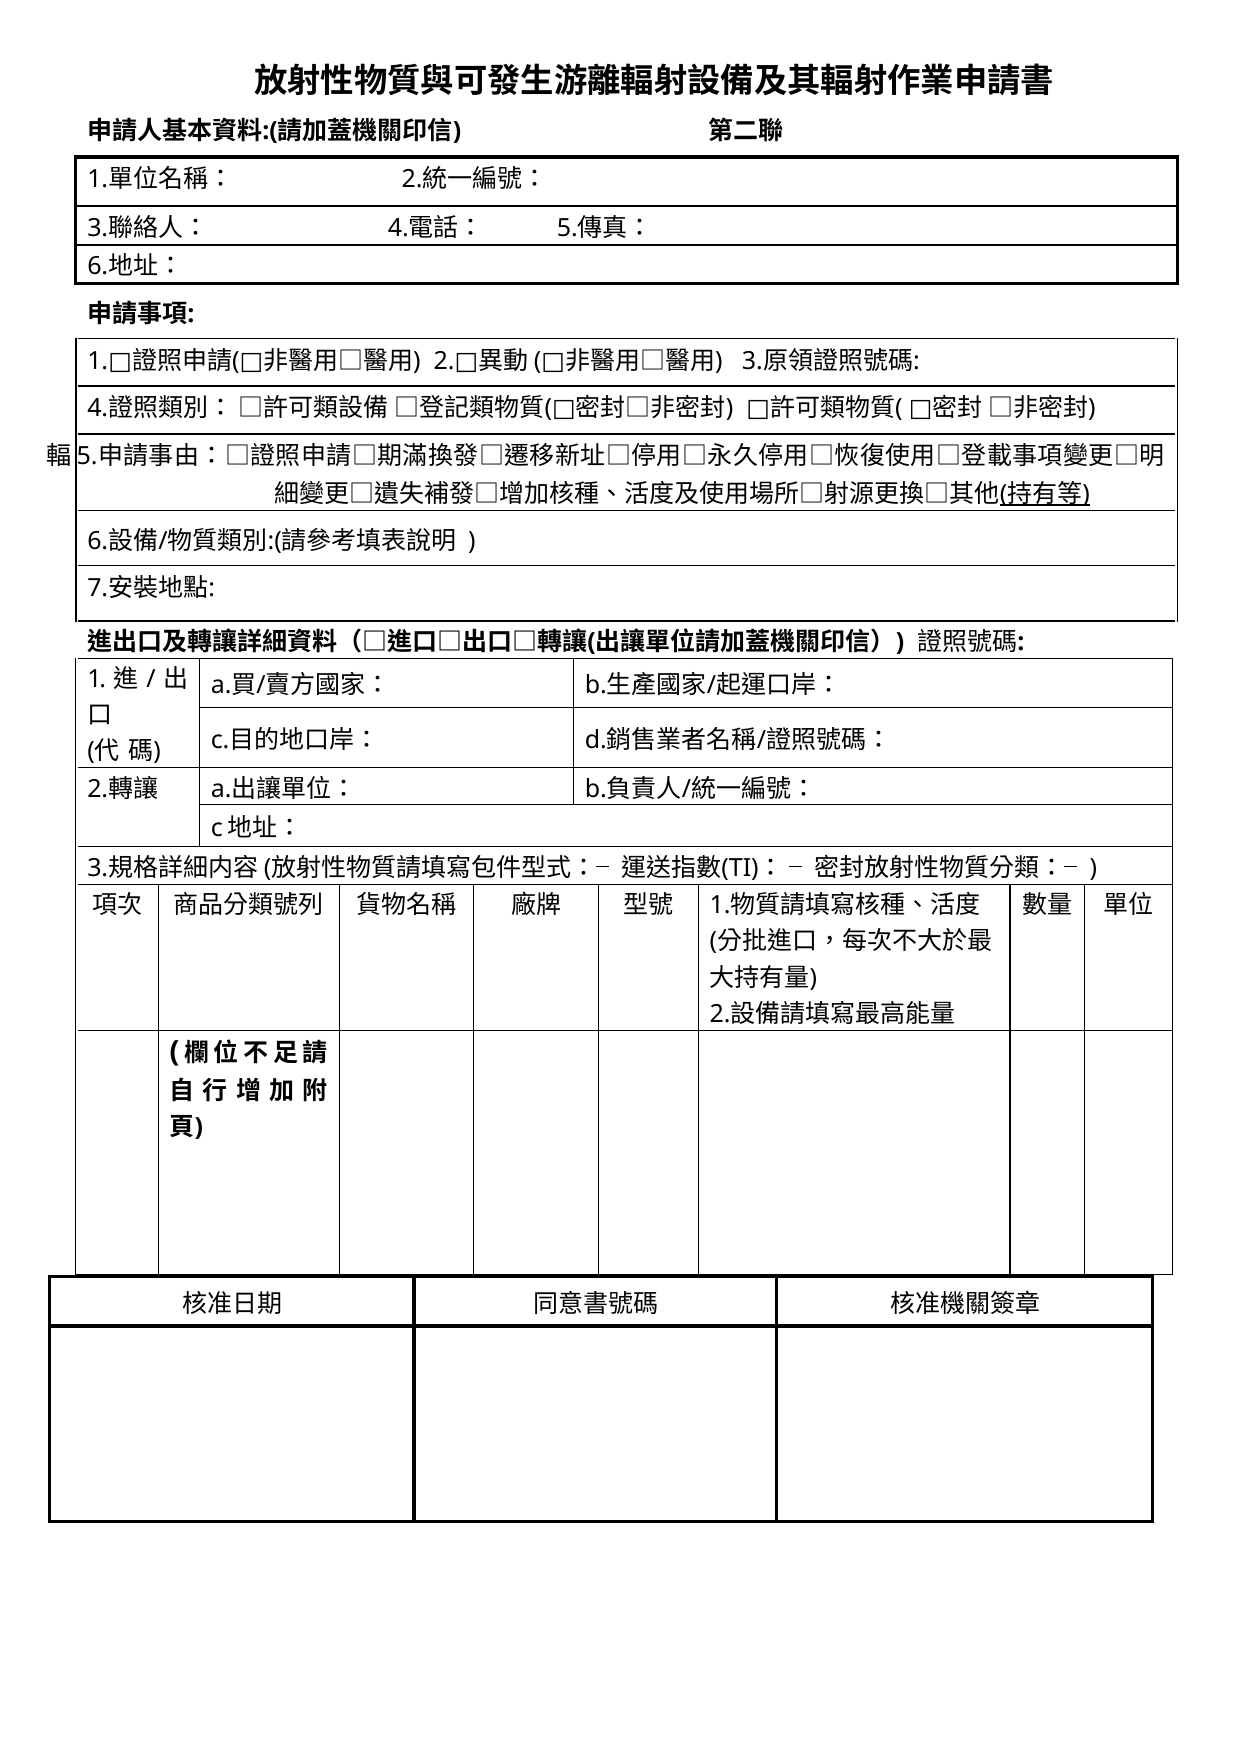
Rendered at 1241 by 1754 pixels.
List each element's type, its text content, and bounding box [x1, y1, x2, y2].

table_cell 商品分類號列 [159, 885, 339, 1029]
table_cell 進出口及轉讓詳細資料（□進口□出口□轉讓(出讓單位請加蓋機關印信）) 證照號碼: [76, 620, 1172, 658]
table_cell [474, 1031, 598, 1274]
table_cell [1011, 1031, 1084, 1274]
table_cell c.目的地口岸： [200, 708, 573, 767]
table_cell 1.單位名稱： 2.統一編號： [77, 159, 1176, 205]
table_cell 1.進/出口 (代 碼) [76, 658, 199, 767]
table_cell 6.地址： [77, 246, 1176, 282]
table_cell [1172, 620, 1178, 658]
table_cell [1173, 767, 1178, 804]
table_header 放射性物質與可發生游離輻射設備及其輻射作業申請書 [76, 54, 1178, 102]
table_cell 4.證照類別： □許可類設備 □登記類物質(□密封□非密封) □許可類物質( □密封 □非密封) [77, 385, 1177, 433]
table_cell (欄位不足請自行增加附頁) [159, 1031, 339, 1274]
table_cell [1173, 658, 1178, 707]
table_cell b.生產國家/起運口岸： [574, 659, 1172, 707]
table_cell [1173, 846, 1178, 883]
table_cell d.銷售業者名稱/證照號碼： [574, 708, 1172, 767]
table_cell [51, 1328, 412, 1520]
table_cell 3.聯絡人： 4.電話： 5.傳真： [77, 207, 1176, 243]
table_cell [599, 1031, 698, 1274]
table_cell [76, 1030, 158, 1274]
table_cell [340, 1031, 473, 1274]
table_cell 3.規格詳細内容 (放射性物質請填寫包件型式：╴運送指數(TI)： ╴密封放射性物質分類：╴) [76, 846, 1172, 883]
table_cell 1.物質請填寫核種、活度 (分批進口，每次不大於最大持有量) 2.設備請填寫最高能量 [699, 885, 1009, 1029]
table_header 同意書號碼 [416, 1278, 775, 1324]
table_cell c地址： [200, 805, 1172, 846]
table_cell a.買/賣方國家： [200, 659, 573, 707]
table_header 核准日期 [51, 1278, 412, 1324]
table_cell b.負責人/統一編號： [574, 768, 1172, 804]
table_cell 單位 [1085, 885, 1172, 1029]
table_cell [1085, 1031, 1172, 1274]
table_cell [778, 1328, 1151, 1520]
table_header 核准機關簽章 [778, 1278, 1151, 1324]
table_cell [1173, 707, 1178, 767]
table_cell [1173, 884, 1178, 1029]
table_cell 貨物名稱 [340, 885, 473, 1029]
table_cell 數量 [1011, 885, 1084, 1029]
table_cell a.出讓單位： [200, 768, 573, 804]
table_cell 5.輻5.申請事由：□證照申請□期滿換發□遷移新址□停用□永久停用□恢復使用□登載事項變更□明細變更□遺失補發□增加核種、活度及使用場所□射源更換□其他(持有等) [77, 433, 1177, 509]
table_cell 2.轉讓 [76, 767, 199, 846]
table_cell [1173, 804, 1178, 846]
table_cell 型號 [599, 885, 698, 1029]
table_cell 1.□證照申請(□非醫用□醫用) 2.□異動 (□非醫用□醫用) 3.原領證照號碼: [77, 338, 1177, 385]
table_cell [1173, 1030, 1178, 1274]
table_cell 7.安裝地點: [77, 565, 1177, 620]
table_cell [416, 1328, 775, 1520]
table_cell 申請人基本資料:(請加蓋機關印信) 第二聯 [76, 102, 1178, 155]
table_cell 申請事項: [76, 285, 1178, 338]
table_cell 6.設備/物質類別:(請參考填表說明 ) [77, 510, 1177, 565]
table_cell 廠牌 [474, 885, 598, 1029]
table_cell 項次 [76, 884, 158, 1029]
table_cell [699, 1031, 1009, 1274]
